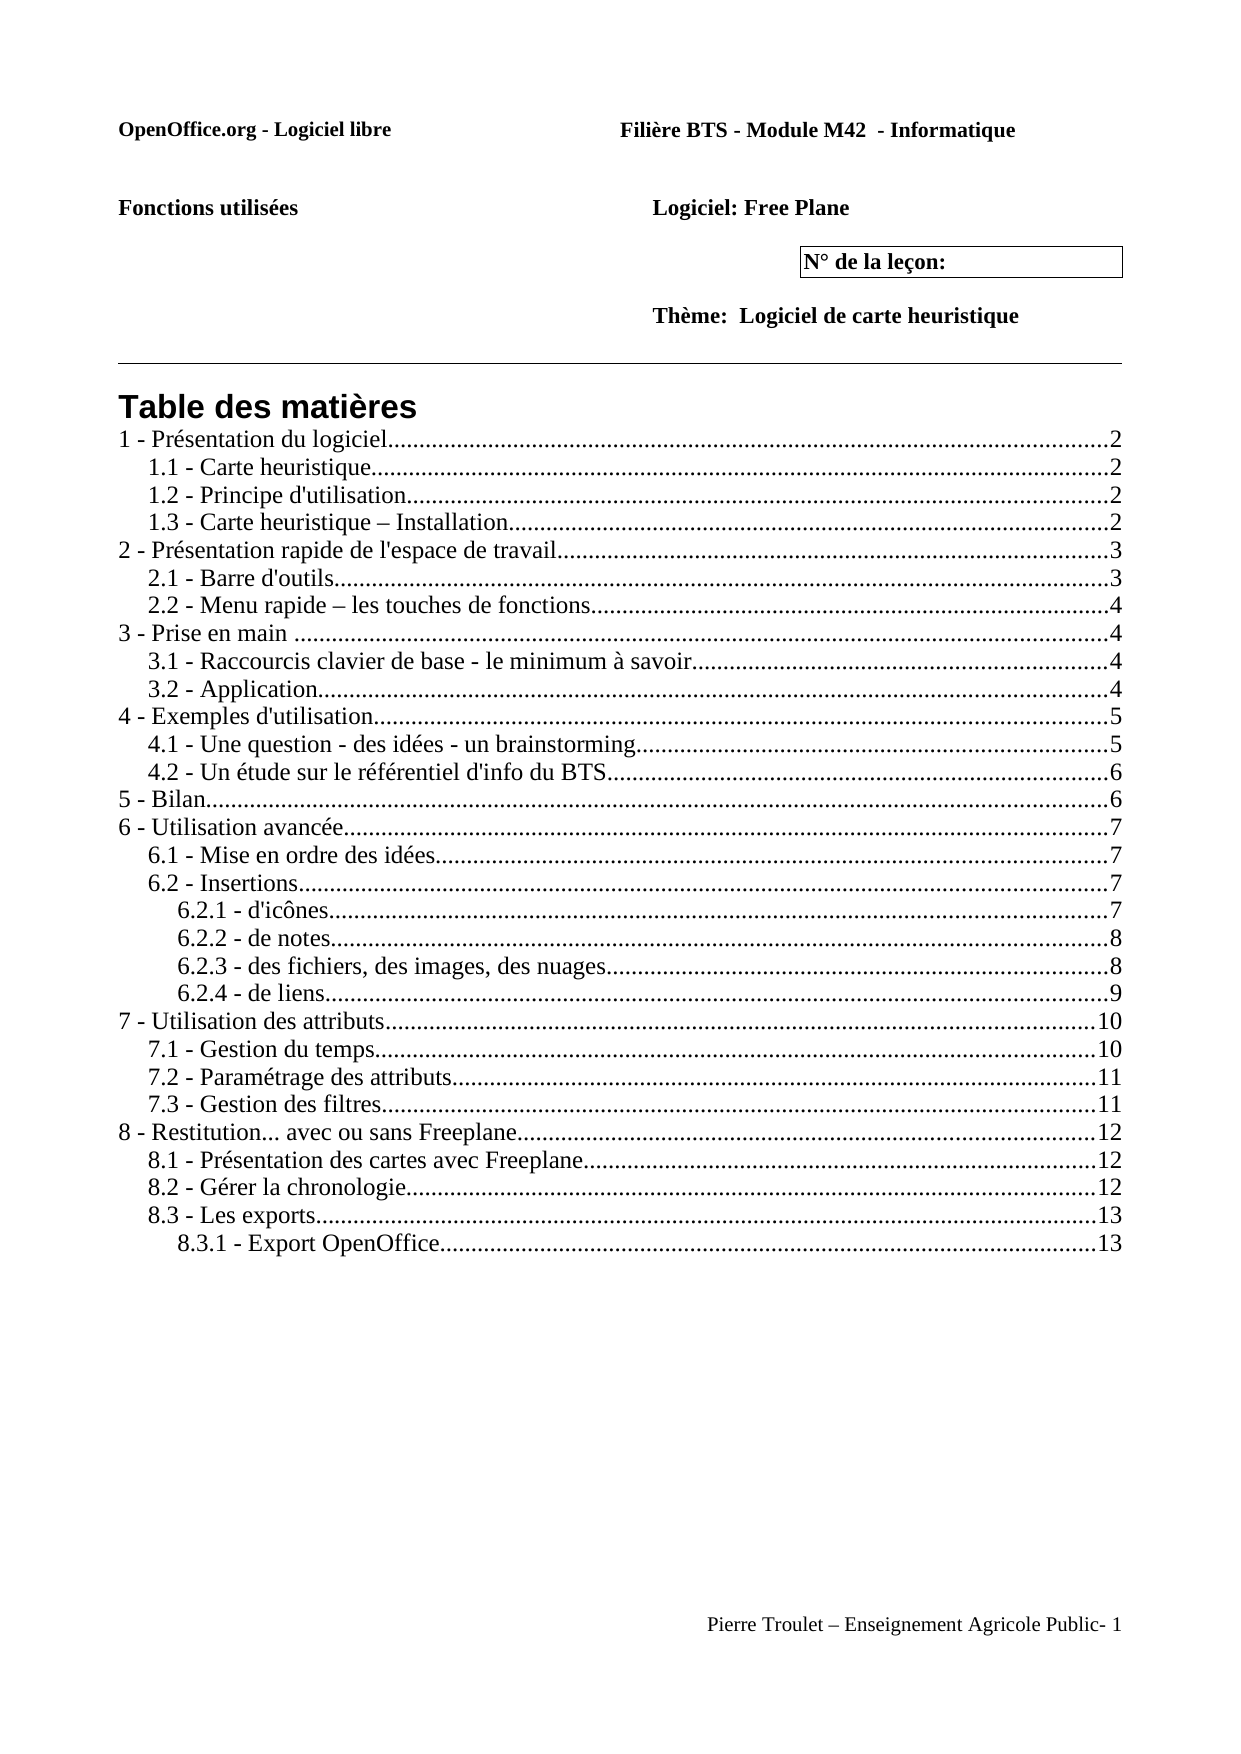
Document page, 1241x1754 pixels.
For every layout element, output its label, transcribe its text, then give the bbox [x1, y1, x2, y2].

text 7 - Utilisation des attributs 10 [118, 1007, 1122, 1035]
text 2.1 - Barre d'outils 3 [148, 564, 1122, 592]
text 8.3 - Les exports... 13 [148, 1201, 1122, 1229]
text 8.1 - Présentation des cartes avec Freeplane 12 [148, 1146, 1122, 1173]
text 7.3 - Gestion des filtres 11 [148, 1090, 1122, 1118]
text 7.1 - Gestion du temps 10 [148, 1035, 1122, 1063]
text 4.2 - Un étude sur le référentiel d'info du BTS 6 [148, 758, 1122, 786]
text 1 - Présentation du logiciel 2 [118, 425, 1122, 453]
text 8.3.1 - Export OpenOffice 13 [177, 1229, 1122, 1257]
text 6 - Utilisation avancée 7 [118, 813, 1122, 841]
text Logiciel: Free Plane [652, 195, 1122, 220]
text 6.2.2 - de notes 8 [177, 924, 1122, 952]
text 7.2 - Paramétrage des attributs 11 [148, 1063, 1122, 1090]
text Fonctions utilisées [118, 195, 587, 220]
text 1.1 - Carte heuristique 2 [148, 453, 1122, 481]
text 2 - Présentation rapide de l'espace de travail 3 [118, 536, 1122, 564]
text 8 - Restitution... avec ou sans Freeplane 12 [118, 1118, 1122, 1146]
text 6.2.1 - d'icônes 7 [177, 896, 1122, 924]
text 4 - Exemples d'utilisation 5 [118, 702, 1122, 730]
text 1.2 - Principe d'utilisation 2 [148, 481, 1122, 508]
text 6.2 - Insertions... 7 [148, 869, 1122, 896]
text 4.1 - Une question - des idées - un brainstorming 5 [148, 730, 1122, 758]
text Thème: Logiciel de carte heuristique [652, 303, 1122, 328]
text 3.2 - Application 4 [148, 675, 1122, 702]
text 3.1 - Raccourcis clavier de base - le minimum à savoir 4 [148, 647, 1122, 675]
text 5 - Bilan 6 [118, 786, 1122, 813]
text 6.2.4 - de liens... 9 [177, 979, 1122, 1007]
text 2.2 - Menu rapide – les touches de fonctions 4 [148, 592, 1122, 619]
text 6.2.3 - des fichiers, des images, des nuages... 8 [177, 952, 1122, 979]
text 6.1 - Mise en ordre des idées 7 [148, 841, 1122, 869]
text 1.3 - Carte heuristique – Installation 2 [148, 508, 1122, 536]
text N° de la leçon: [801, 247, 1122, 277]
subtitle Table des matières [118, 388, 1122, 425]
text 3 - Prise en main 4 [118, 619, 1122, 647]
text 8.2 - Gérer la chronologie 12 [148, 1173, 1122, 1201]
